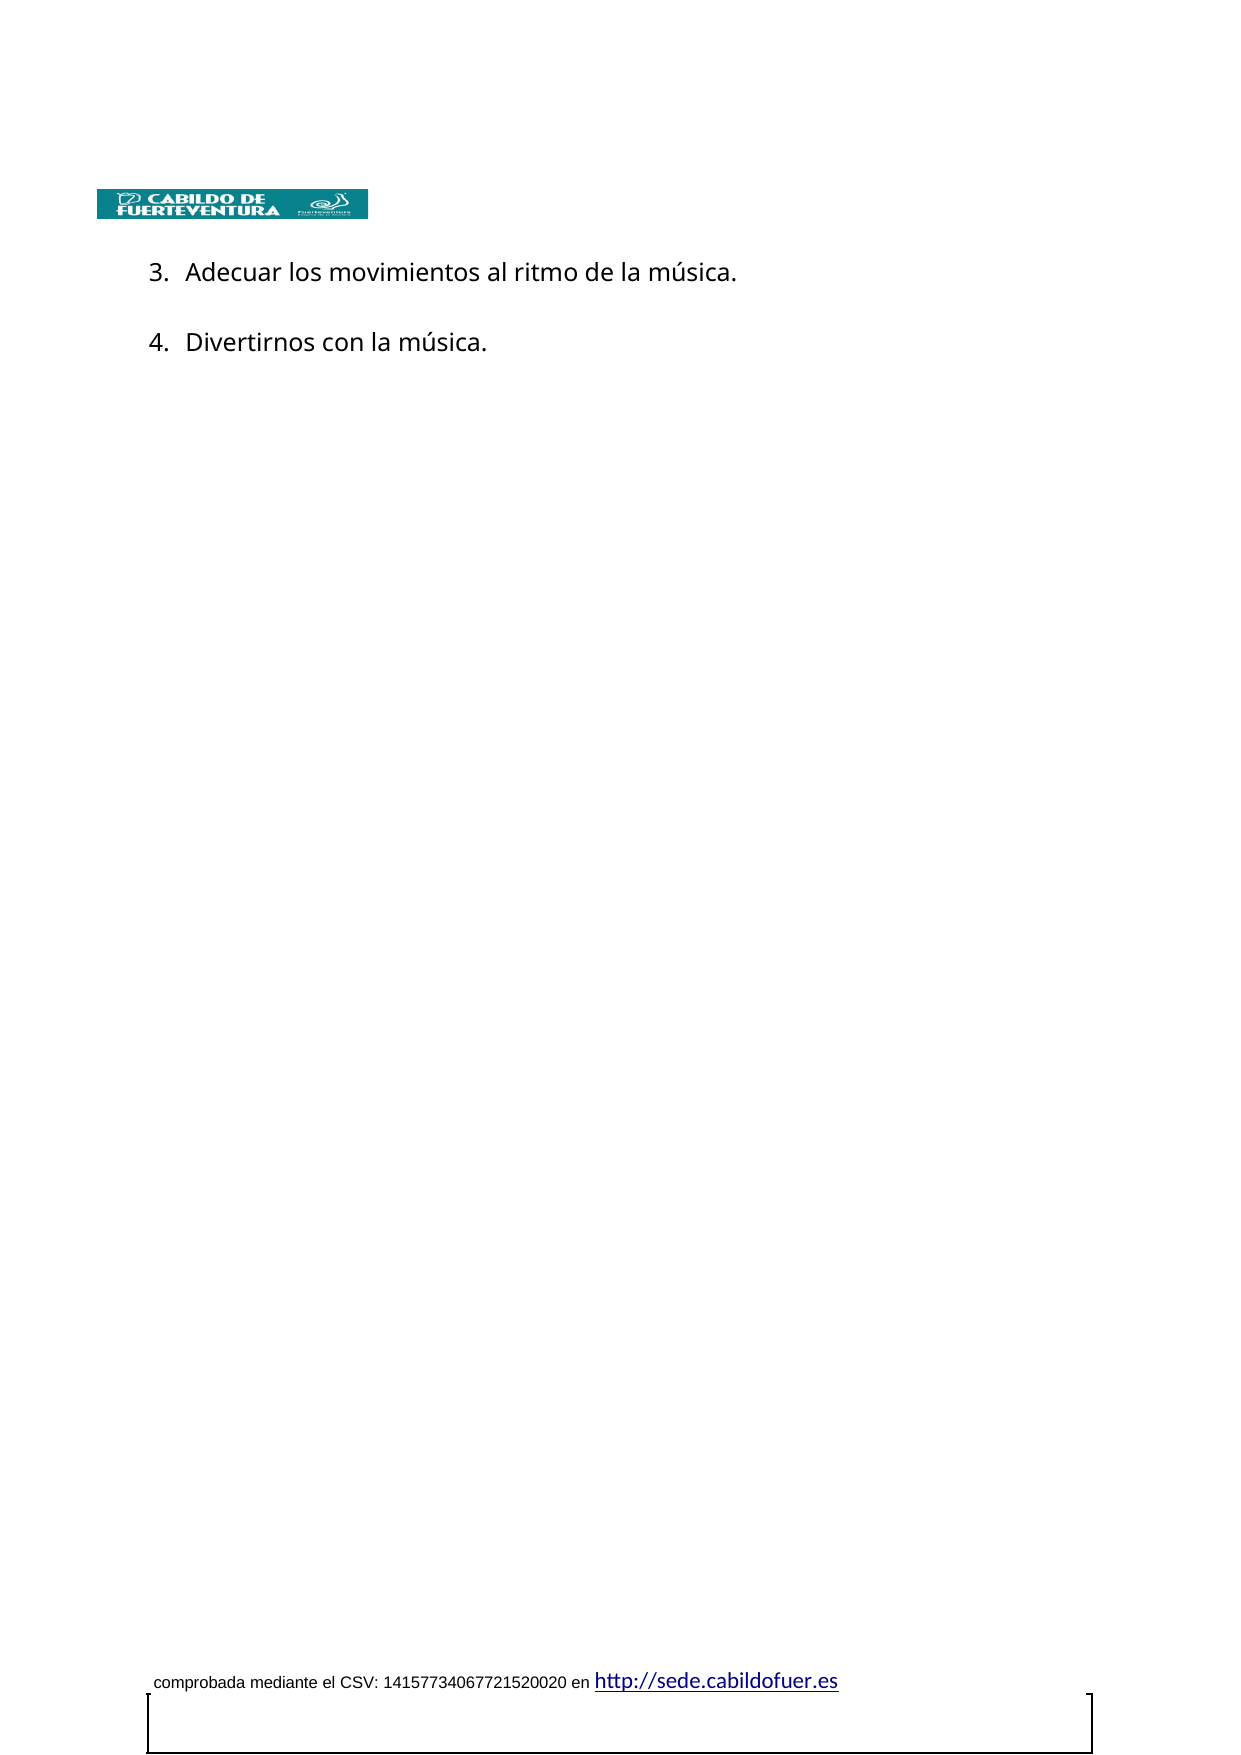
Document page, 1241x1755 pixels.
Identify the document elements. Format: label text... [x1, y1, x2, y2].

picture [97, 189, 369, 219]
list Divertirnos con la música. [149, 324, 1107, 358]
list Adecuar los movimientos al ritmo de la música. [149, 254, 1107, 289]
